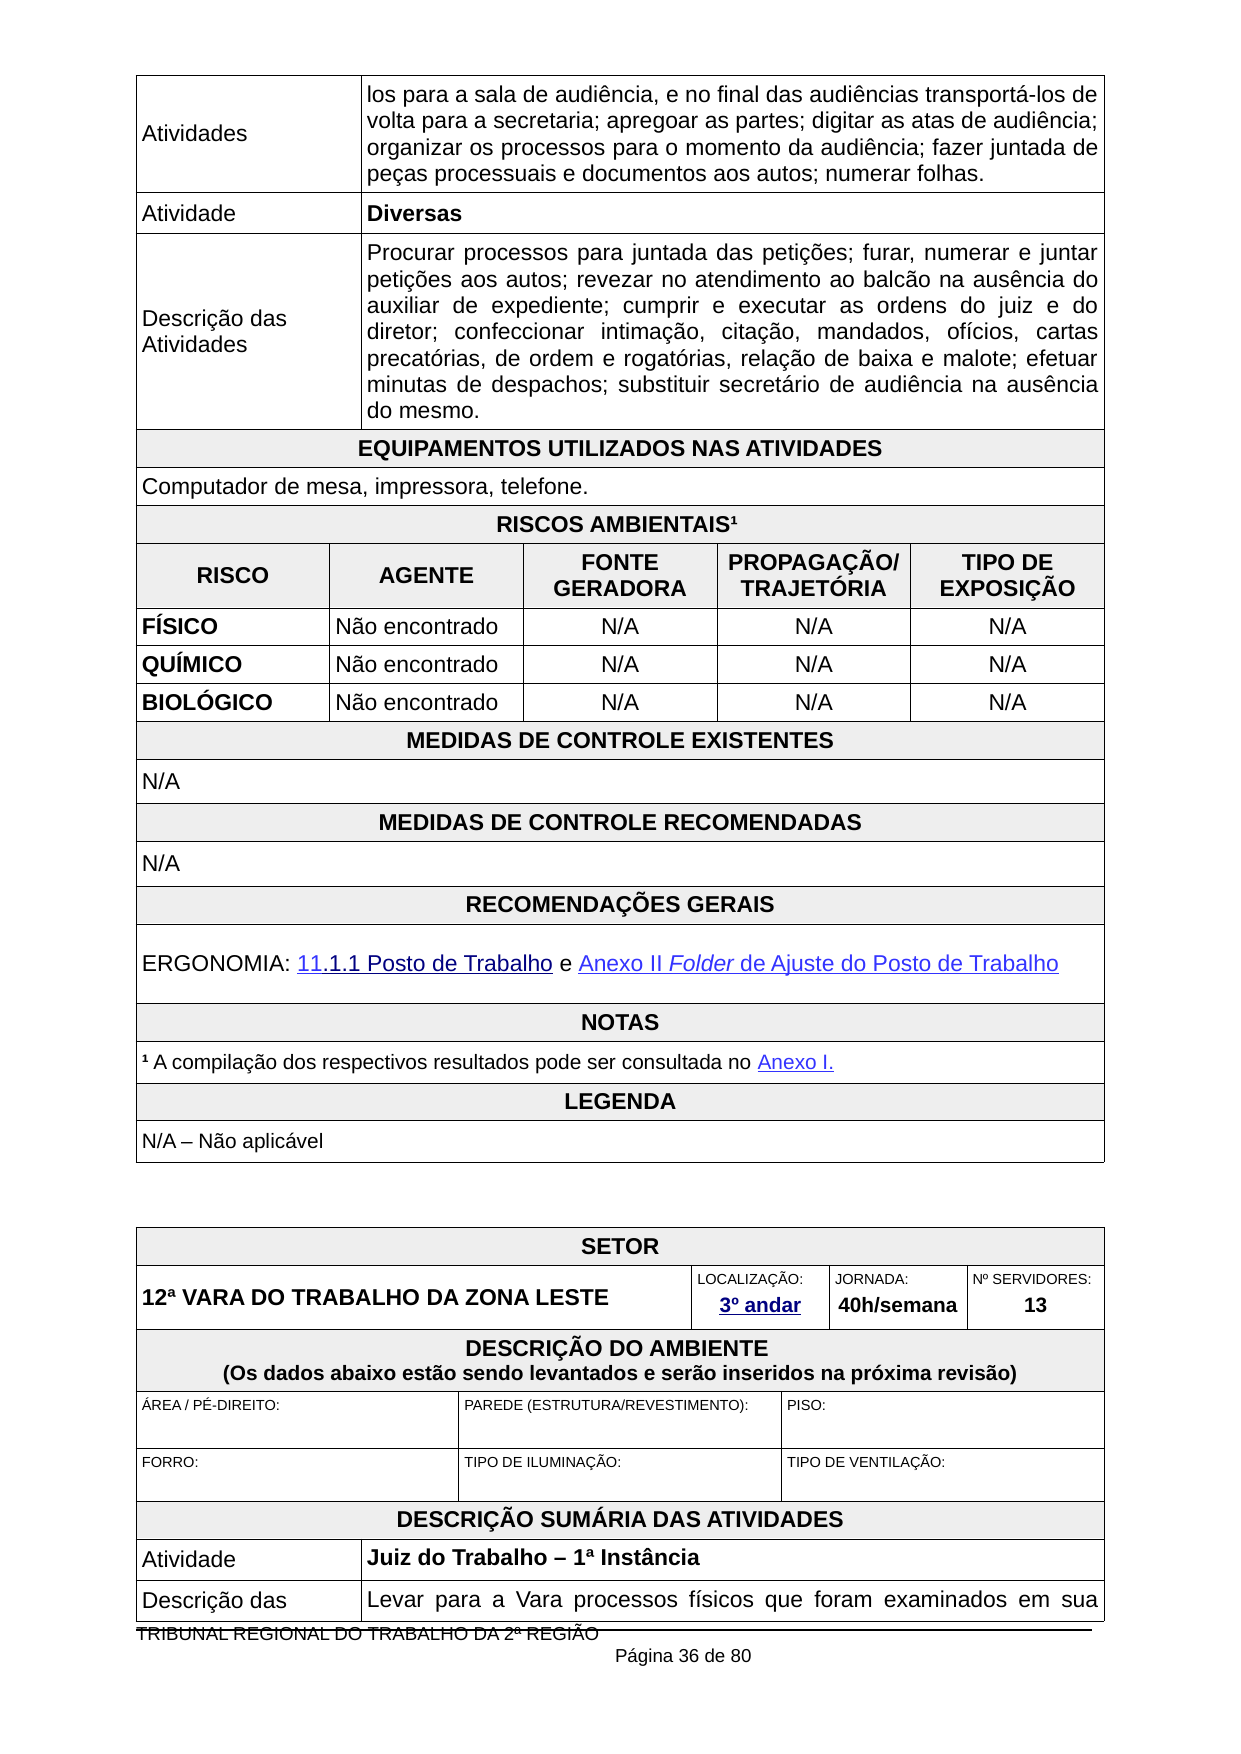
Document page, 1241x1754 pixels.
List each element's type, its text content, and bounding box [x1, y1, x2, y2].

table_cell DESCRIÇÃO DO AMBIENTE (Os dados abaixo estão sendo levantados e serão inseridos na próxima revisão) [137, 1330, 1104, 1391]
table_cell N/A [911, 646, 1104, 683]
table_cell RISCO [137, 544, 329, 607]
table_cell Descrição das Atividades [137, 234, 361, 429]
table_cell Não encontrado [330, 684, 523, 721]
table_cell FÍSICO [137, 609, 329, 645]
table_cell N/A [911, 684, 1104, 721]
table_cell LEGENDA [137, 1084, 1104, 1120]
table_cell 12ª VARA DO TRABALHO DA ZONA LESTE [137, 1266, 691, 1329]
table_cell Computador de mesa, impressora, telefone. [137, 468, 1104, 505]
table_cell los para a sala de audiência, e no final das audiências transportá-los de volta para a secretaria; apregoar as partes; digitar as atas de audiência; organizar os processos para o momento da audiência; fazer juntada de peças processuais e documentos aos autos; numerar folhas. [362, 76, 1104, 192]
table_cell QUÍMICO [137, 646, 329, 683]
table_header SETOR [137, 1228, 1104, 1265]
table_cell JORNADA: 40h/semana [830, 1266, 967, 1329]
table_cell RECOMENDAÇÕES GERAIS [137, 887, 1104, 923]
table_cell Descrição das [137, 1581, 361, 1621]
table_cell Atividades [137, 76, 361, 192]
table_cell RISCOS AMBIENTAIS¹ [137, 506, 1104, 543]
table_cell PROPAGAÇÃO/ TRAJETÓRIA [718, 544, 910, 607]
table_cell N/A [718, 609, 910, 645]
table_cell ÁREA / PÉ-DIREITO: [137, 1392, 458, 1448]
table_cell FORRO: [137, 1449, 458, 1501]
table_cell PAREDE (ESTRUTURA/REVESTIMENTO): [459, 1392, 781, 1448]
table_cell N/A [911, 609, 1104, 645]
table_cell Diversas [362, 193, 1104, 233]
table_cell Nº SERVIDORES: 13 [968, 1266, 1104, 1329]
table_cell MEDIDAS DE CONTROLE RECOMENDADAS [137, 804, 1104, 841]
table_cell N/A [137, 760, 1104, 803]
table_cell DESCRIÇÃO SUMÁRIA DAS ATIVIDADES [137, 1502, 1104, 1538]
table_cell NOTAS [137, 1004, 1104, 1041]
table_cell AGENTE [330, 544, 523, 607]
table_cell N/A [524, 684, 717, 721]
table_cell TIPO DE VENTILAÇÃO: [782, 1449, 1104, 1501]
table_cell N/A [524, 609, 717, 645]
table_cell TIPO DE EXPOSIÇÃO [911, 544, 1104, 607]
table_cell Levar para a Vara processos físicos que foram examinados em sua [362, 1581, 1104, 1621]
table_cell Procurar processos para juntada das petições; furar, numerar e juntar petições aos autos; revezar no atendimento ao balcão na ausência do auxiliar de expediente; cumprir e executar as ordens do juiz e do diretor; confeccionar intimação, citação, mandados, ofícios, cartas precatórias, de ordem e rogatórias, relação de baixa e malote; efetuar minutas de despachos; substituir secretário de audiência na ausência do mesmo. [362, 234, 1104, 429]
table_cell Atividade [137, 1540, 361, 1580]
table_cell Não encontrado [330, 646, 523, 683]
table_cell PISO: [782, 1392, 1104, 1448]
table_cell FONTE GERADORA [524, 544, 717, 607]
table_cell TIPO DE ILUMINAÇÃO: [459, 1449, 781, 1501]
table_cell N/A [718, 646, 910, 683]
table_cell LOCALIZAÇÃO: 3º andar [692, 1266, 829, 1329]
table_cell N/A – Não aplicável [137, 1121, 1104, 1162]
table_cell Juiz do Trabalho – 1ª Instância [362, 1540, 1104, 1580]
table_cell MEDIDAS DE CONTROLE EXISTENTES [137, 722, 1104, 759]
table_cell EQUIPAMENTOS UTILIZADOS NAS ATIVIDADES [137, 430, 1104, 467]
table_cell N/A [137, 842, 1104, 886]
table_cell Não encontrado [330, 609, 523, 645]
table_cell Atividade [137, 193, 361, 233]
table_cell N/A [718, 684, 910, 721]
table_cell ¹ A compilação dos respectivos resultados pode ser consultada no Anexo I. [137, 1042, 1104, 1082]
table_cell N/A [524, 646, 717, 683]
table_cell ERGONOMIA: 11.1.1 Posto de Trabalho e Anexo II Folder de Ajuste do Posto de Trabalho [137, 925, 1104, 1003]
table_cell BIOLÓGICO [137, 684, 329, 721]
